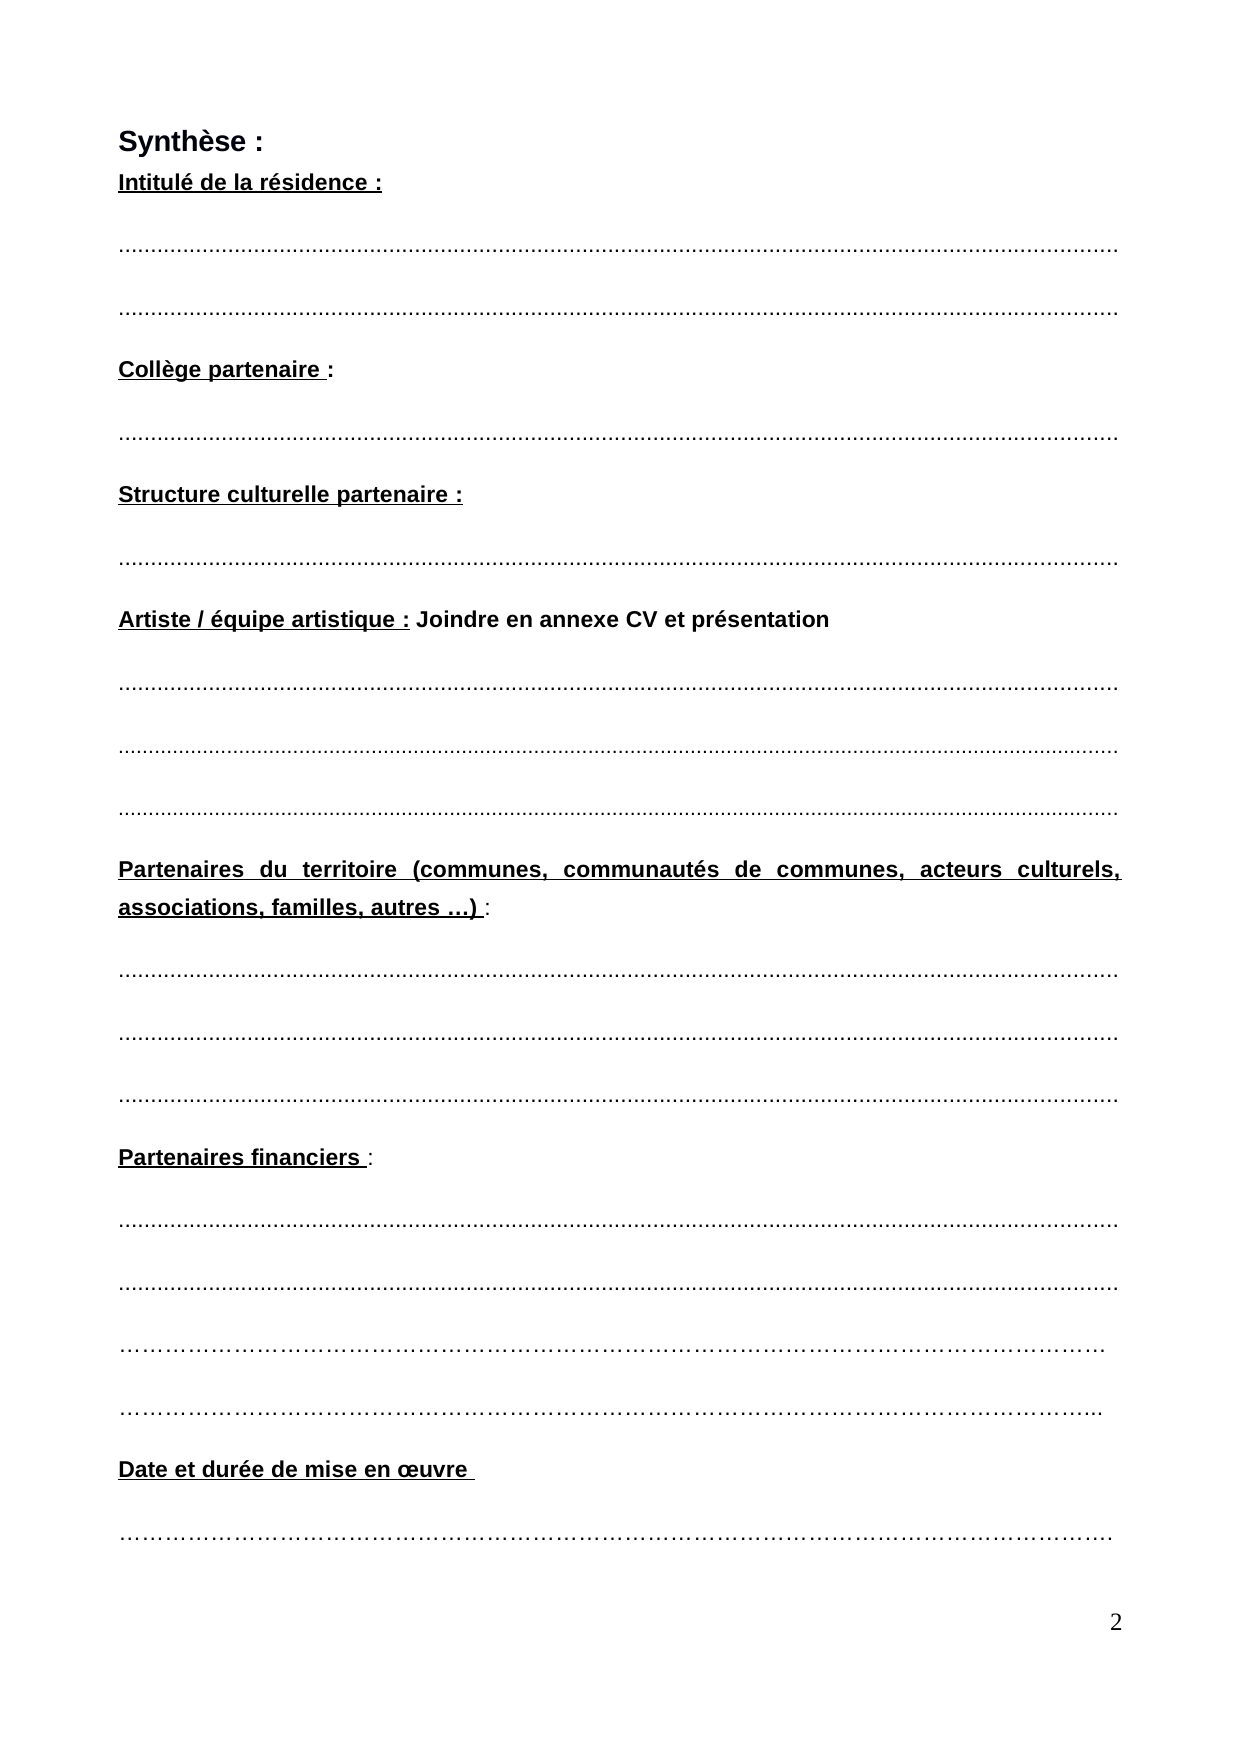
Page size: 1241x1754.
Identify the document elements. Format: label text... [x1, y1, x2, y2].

text Intitulé de la résidence : [118, 158, 1122, 195]
text Partenaires financiers : [118, 1133, 1122, 1170]
text ………………………………………………………………………………………………………………… [118, 1320, 1122, 1358]
text Structure culturelle partenaire : [118, 470, 1122, 508]
text Artiste / équipe artistique : Joindre en annexe CV et présentation [118, 595, 1122, 633]
subtitle Synthèse : [118, 124, 1122, 158]
text ………………………………………………………………………………………………………………... [118, 1383, 1122, 1420]
text Partenaires du territoire (communes, communautés de communes, acteurs culturels, [118, 845, 1122, 879]
text Collège partenaire : [118, 345, 1122, 383]
text associations, familles, autres …) : [118, 880, 1122, 920]
text Date et durée de mise en œuvre [118, 1445, 1122, 1483]
text …………………………………………………………………………………………………………………. [118, 1508, 1122, 1545]
